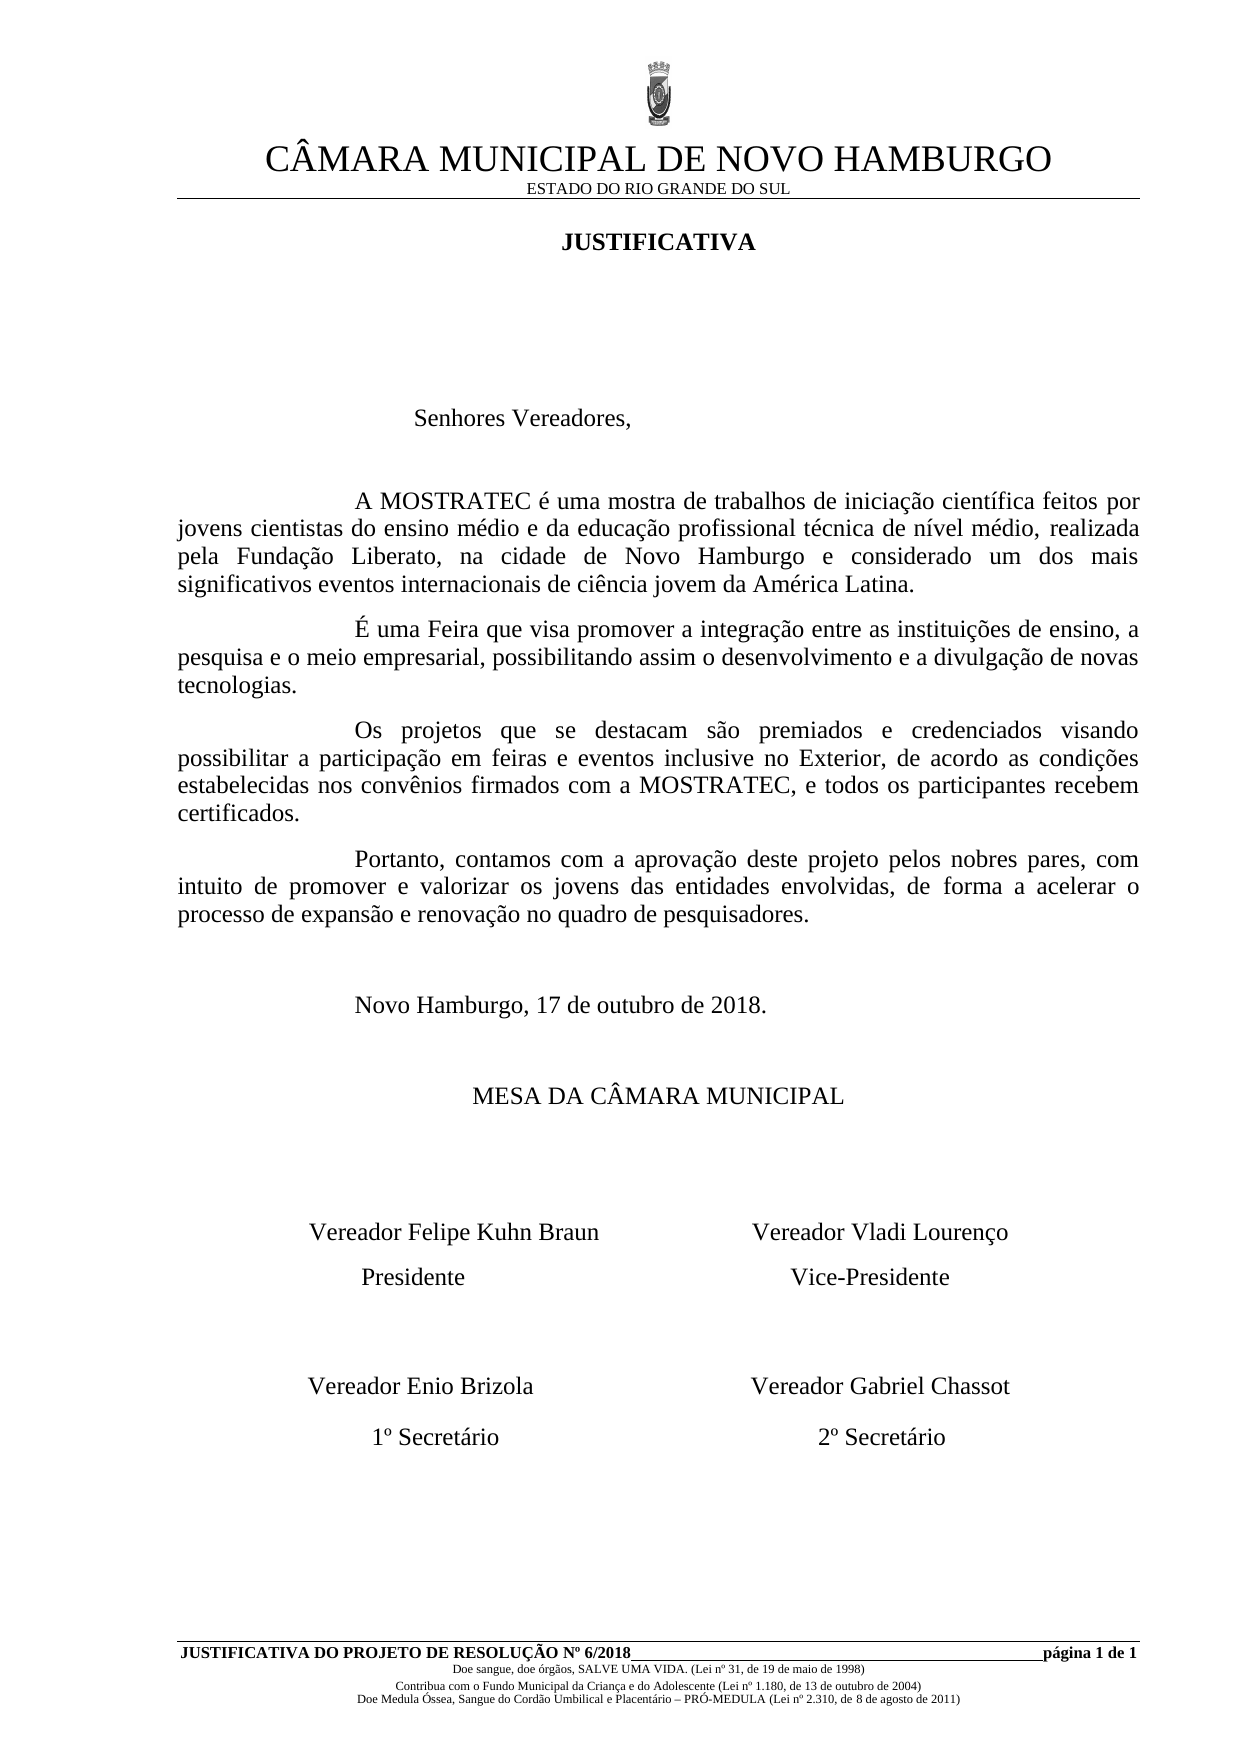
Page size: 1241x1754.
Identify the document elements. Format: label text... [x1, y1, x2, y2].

text Presidente Vice-Presidente [177, 1263, 1140, 1291]
text JUSTIFICATIVA [177, 228, 1140, 256]
text 1º Secretário 2º Secretário [177, 1423, 1140, 1451]
text Senhores Vereadores, [177, 404, 1140, 431]
text Vereador Enio Brizola Vereador Gabriel Chassot [177, 1372, 1140, 1399]
text MESA DA CÂMARA MUNICIPAL [177, 1082, 1140, 1109]
text Novo Hamburgo, 17 de outubro de 2018. [177, 991, 1140, 1019]
text É uma Feira que visa promover a integração entre as instituições de ensino, a pesquisa e o meio empresarial, possibilitando assim o desenvolvimento e a divulgação de novas tecnologias. [177, 615, 1140, 698]
text Os projetos que se destacam são premiados e credenciados visando possibilitar a participação em feiras e eventos inclusive no Exterior, de acordo as condições estabelecidas nos convênios firmados com a MOSTRATEC, e todos os participantes recebem certificados. [177, 716, 1140, 827]
text A MOSTRATEC é uma mostra de trabalhos de iniciação científica feitos por jovens cientistas do ensino médio e da educação profissional técnica de nível médio, realizada pela Fundação Liberato, na cidade de Novo Hamburgo e considerado um dos mais significativos eventos internacionais de ciência jovem da América Latina. [177, 487, 1140, 598]
text Portanto, contamos com a aprovação deste projeto pelos nobres pares, com intuito de promover e valorizar os jovens das entidades envolvidas, de forma a acelerar o processo de expansão e renovação no quadro de pesquisadores. [177, 845, 1140, 928]
text Vereador Felipe Kuhn Braun Vereador Vladi Lourenço [177, 1218, 1140, 1246]
